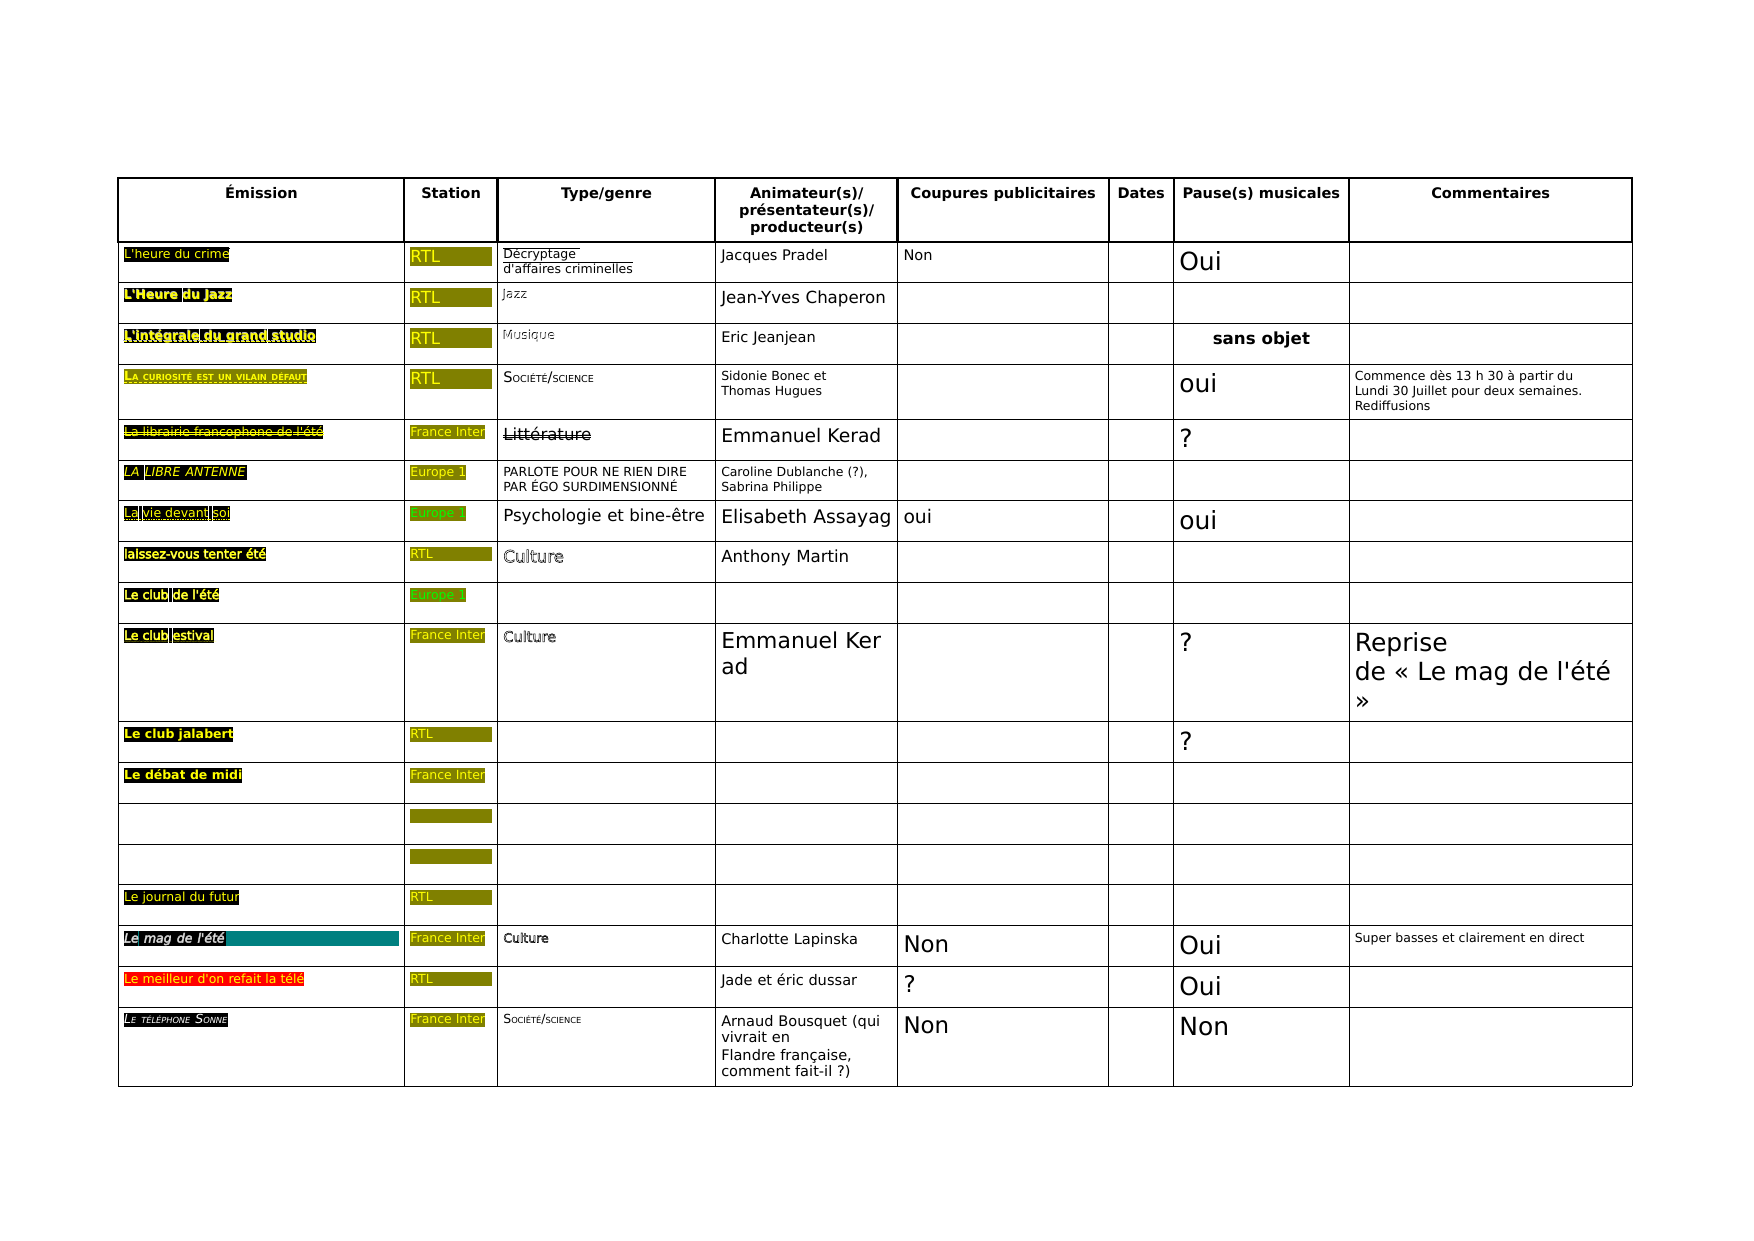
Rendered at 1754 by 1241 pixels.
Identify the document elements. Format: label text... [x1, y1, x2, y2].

table_cell [498, 583, 715, 622]
table_cell RTL [405, 243, 497, 282]
table_cell Caroline Dublanche (?), Sabrina Philippe [716, 461, 897, 500]
table_cell Non [898, 243, 1108, 282]
table_cell [716, 583, 897, 622]
table_cell Décryptage d'affaires criminelles [498, 243, 715, 282]
table_cell Eric Jeanjean [716, 324, 897, 363]
table_cell [119, 845, 404, 884]
table_cell [1350, 763, 1632, 803]
table_cell L'Heure du Jazz [119, 283, 404, 323]
table_cell Jade et éric dussar [716, 967, 897, 1007]
table_cell [716, 885, 897, 925]
table_cell [1350, 501, 1632, 541]
table_cell sans objet [1174, 324, 1349, 363]
table_cell Culture [498, 542, 715, 582]
table_cell [1109, 1008, 1173, 1086]
table_cell [498, 885, 715, 925]
table_cell [1174, 542, 1349, 582]
table_cell [1350, 804, 1632, 844]
table_cell Jazz [498, 283, 715, 323]
table_cell [498, 967, 715, 1007]
table_cell L'heure du crime [119, 243, 404, 282]
table_cell Le débat de midi [119, 763, 404, 803]
table_cell La libre antenne [119, 461, 404, 500]
table_cell [898, 763, 1108, 803]
table_cell Le club jalabert [119, 722, 404, 762]
table_cell [898, 365, 1108, 419]
table_cell Sidonie Bonec et Thomas Hugues [716, 365, 897, 419]
table_cell oui [1174, 501, 1349, 541]
table_cell ? [1174, 420, 1349, 459]
table_cell [1109, 845, 1173, 884]
table_cell [1350, 243, 1632, 282]
table_cell Oui [1174, 926, 1349, 966]
table_cell [1350, 722, 1632, 762]
table_cell [1350, 420, 1632, 459]
table_cell Europe 1 [405, 461, 497, 500]
table_cell RTL [405, 365, 497, 419]
table_cell RTL [405, 722, 497, 762]
table_cell Société/science [498, 1008, 715, 1086]
table_cell [1109, 967, 1173, 1007]
table_cell [898, 624, 1108, 721]
table_cell Parlote pour ne rien dire par égo surdimensionné [498, 461, 715, 500]
table_cell France Inter [405, 1008, 497, 1086]
table_cell ? [898, 967, 1108, 1007]
table_cell [405, 804, 497, 844]
table_cell [1109, 283, 1173, 323]
table_cell Emmanuel Kerad [716, 420, 897, 459]
table_cell Oui [1174, 967, 1349, 1007]
table_cell La curiosité est un vilain défaut [119, 365, 404, 419]
table_cell Jean-Yves Chaperon [716, 283, 897, 323]
table_cell [498, 722, 715, 762]
table_cell [1109, 624, 1173, 721]
table_cell [119, 804, 404, 844]
table_header Dates [1110, 179, 1173, 241]
table_cell [716, 763, 897, 803]
table_cell oui [898, 501, 1108, 541]
table_cell Le téléphone Sonne [119, 1008, 404, 1086]
table_cell [898, 722, 1108, 762]
table_cell [1109, 804, 1173, 844]
table_cell [1174, 283, 1349, 323]
table_cell [898, 804, 1108, 844]
table_cell [716, 845, 897, 884]
table_cell Anthony Martin [716, 542, 897, 582]
table_cell [898, 845, 1108, 884]
table_cell [1350, 967, 1632, 1007]
table_cell France Inter [405, 926, 497, 966]
table_cell [498, 763, 715, 803]
table_header Type/genre [499, 179, 714, 241]
table_cell oui [1174, 365, 1349, 419]
table_cell Psychologie et bine-être [498, 501, 715, 541]
table_header Coupures publicitaires [899, 179, 1108, 241]
table_cell La vie devant soi [119, 501, 404, 541]
table_cell [1109, 420, 1173, 459]
table_cell RTL [405, 967, 497, 1007]
table_cell Non [1174, 1008, 1349, 1086]
table_cell [1109, 542, 1173, 582]
table_cell [1109, 885, 1173, 925]
table_cell [1350, 1008, 1632, 1086]
table_cell Europe 1 [405, 583, 497, 622]
table_cell Emmanuel Kerad [716, 624, 897, 721]
table_cell RTL [405, 542, 497, 582]
table_cell [1350, 542, 1632, 582]
table_cell RTL [405, 885, 497, 925]
table_cell [1174, 845, 1349, 884]
table_cell [1174, 804, 1349, 844]
table_cell [1174, 583, 1349, 622]
table_cell [1109, 763, 1173, 803]
table_cell [898, 542, 1108, 582]
table_cell laissez-vous tenter été [119, 542, 404, 582]
table_cell [1109, 583, 1173, 622]
table_cell [1174, 885, 1349, 925]
table_cell Charlotte Lapinska [716, 926, 897, 966]
table_cell [898, 283, 1108, 323]
table_cell [1174, 461, 1349, 500]
table_cell [898, 324, 1108, 363]
table_cell [898, 461, 1108, 500]
table_cell Europe 1 [405, 501, 497, 541]
table_cell [1350, 461, 1632, 500]
table_cell [1350, 583, 1632, 622]
table_cell [716, 722, 897, 762]
table_cell Oui [1174, 243, 1349, 282]
table_cell France Inter [405, 420, 497, 459]
table_cell [498, 845, 715, 884]
table_cell [1109, 501, 1173, 541]
table_cell [1174, 763, 1349, 803]
table_cell Super basses et clairement en direct [1350, 926, 1632, 966]
table_cell Non [898, 1008, 1108, 1086]
table_cell L'intégrale du grand studio [119, 324, 404, 363]
table_cell RTL [405, 283, 497, 323]
table_cell Le club de l'été [119, 583, 404, 622]
table_cell France Inter [405, 763, 497, 803]
table_cell [1109, 461, 1173, 500]
table_cell Le journal du futur [119, 885, 404, 925]
table_cell RTL [405, 324, 497, 363]
table_cell Culture [498, 624, 715, 721]
table_cell La librairie francophone de l'été [119, 420, 404, 459]
table_cell [898, 420, 1108, 459]
table_cell [1350, 845, 1632, 884]
table_cell ? [1174, 624, 1349, 721]
table_cell Culture [498, 926, 715, 966]
table_cell ? [1174, 722, 1349, 762]
table_cell Jacques Pradel [716, 243, 897, 282]
table_cell [898, 583, 1108, 622]
table_cell Commence dès 13 h 30 à partir du Lundi 30 Juillet pour deux semaines. Rediffusions [1350, 365, 1632, 419]
table_cell Reprise de « Le mag de l'été » [1350, 624, 1632, 721]
table_cell [1350, 885, 1632, 925]
table_header Pause(s) musicales [1175, 179, 1348, 241]
table_cell Littérature [498, 420, 715, 459]
table_cell Musique [498, 324, 715, 363]
table_cell [1350, 324, 1632, 363]
table_cell [1109, 243, 1173, 282]
table_header Commentaires [1350, 179, 1631, 241]
table_cell Elisabeth Assayag [716, 501, 897, 541]
table_cell Non [898, 926, 1108, 966]
table_cell Société/science [498, 365, 715, 419]
table_cell [498, 804, 715, 844]
table_cell France Inter [405, 624, 497, 721]
table_header Émission [119, 179, 403, 241]
table_header Animateur(s)/présentateur(s)/producteur(s) [716, 179, 896, 241]
table_cell [716, 804, 897, 844]
table_cell [405, 845, 497, 884]
table_cell [1350, 283, 1632, 323]
table_cell Le meilleur d'on refait la télé [119, 967, 404, 1007]
table_cell [898, 885, 1108, 925]
table_cell Le club estival [119, 624, 404, 721]
table_cell [1109, 926, 1173, 966]
table_cell [1109, 722, 1173, 762]
table_cell Arnaud Bousquet (qui vivrait en Flandre française, comment fait-il ?) [716, 1008, 897, 1086]
table_header Station [405, 179, 496, 241]
table_cell [1109, 324, 1173, 363]
table_cell [1109, 365, 1173, 419]
table_cell Le mag de l'été [119, 926, 404, 966]
